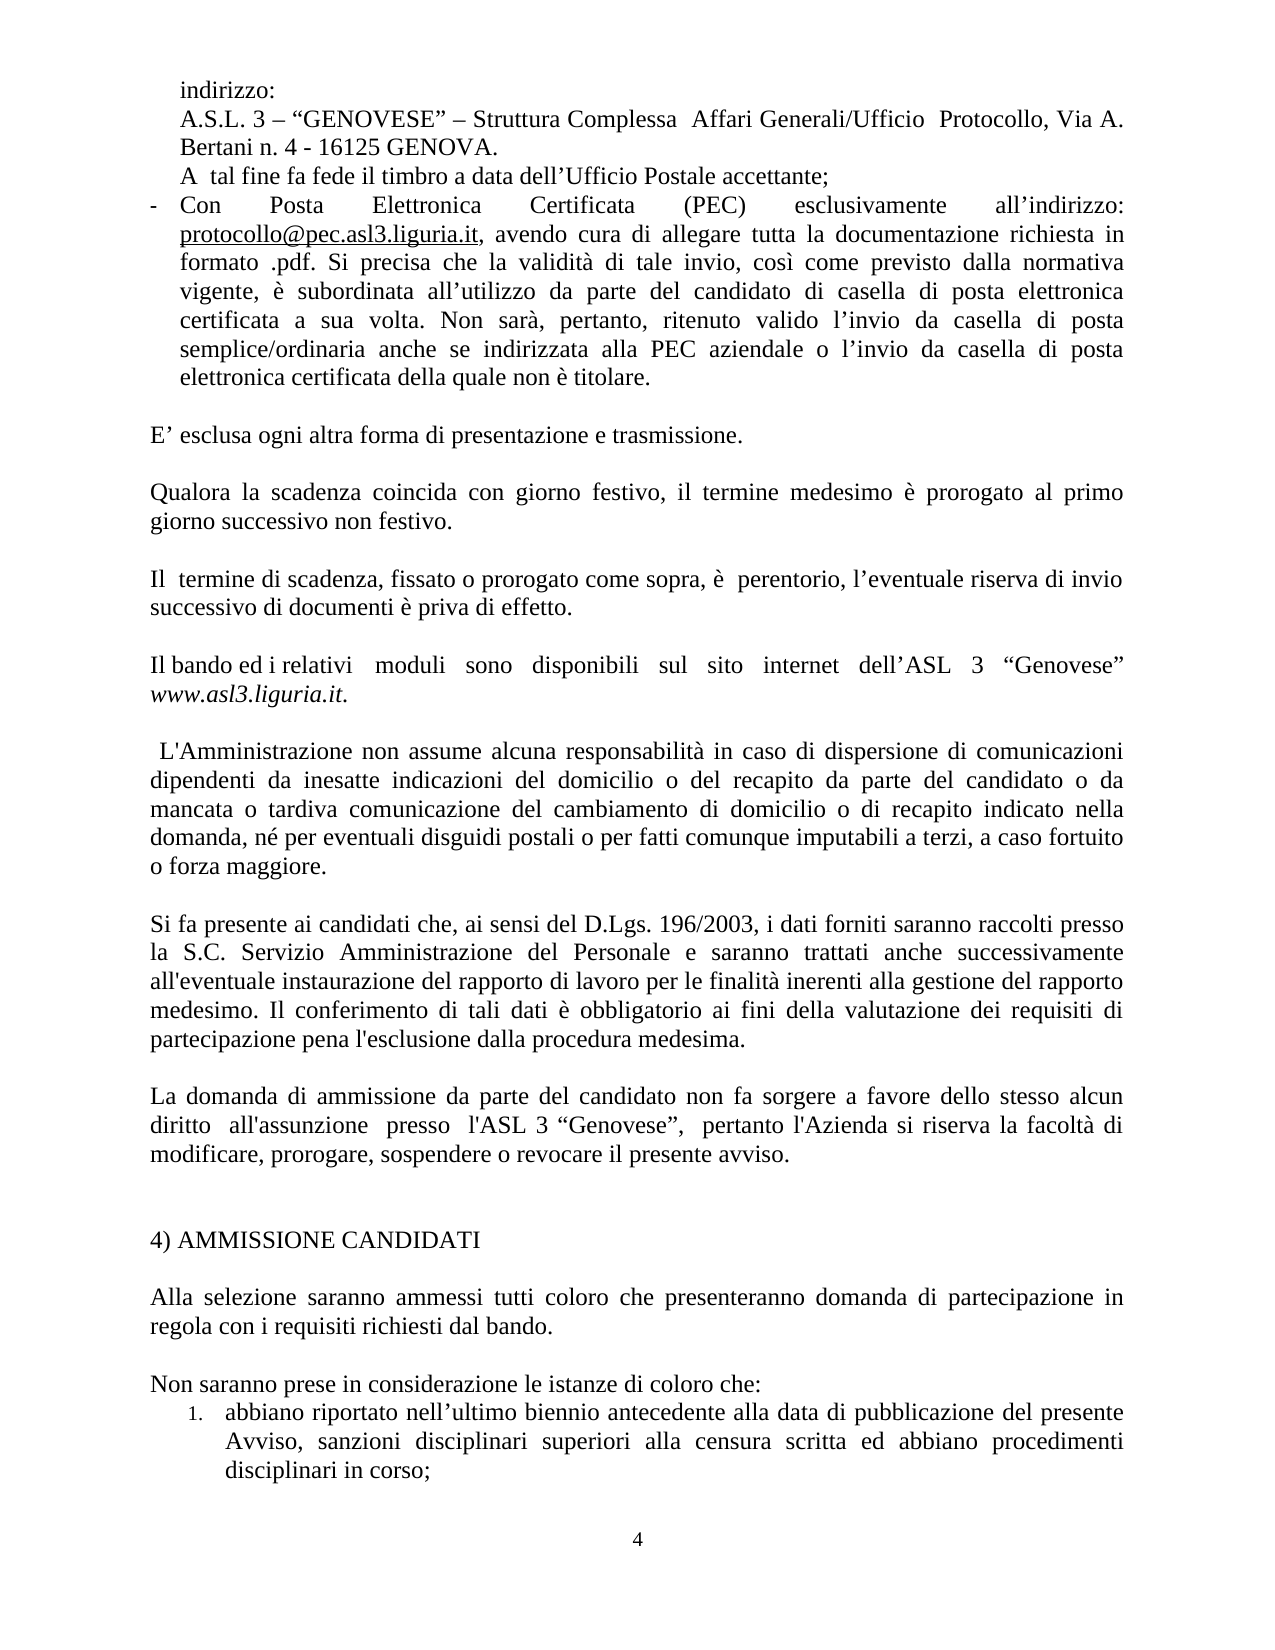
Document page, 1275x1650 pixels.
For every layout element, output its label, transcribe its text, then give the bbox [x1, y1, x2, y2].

text E’ esclusa ogni altra forma di presentazione e trasmissione. [150, 420, 1125, 449]
list abbiano riportato nell’ultimo biennio antecedente alla data di pubblicazione del presente Avviso, sanzioni disciplinari superiori alla censura scritta ed abbiano procedimenti disciplinari in corso; [187, 1397, 1125, 1484]
text Il termine di scadenza, fissato o prorogato come sopra, è perentorio, l’eventuale riserva di invio successivo di documenti è priva di effetto. [150, 564, 1125, 621]
text Alla selezione saranno ammessi tutti coloro che presenteranno domanda di partecipazione in regola con i requisiti richiesti dal bando. [150, 1282, 1125, 1340]
text Il bando ed i relativi moduli sono disponibili sul sito internet dell’ASL 3 “Genovese” www.asl3.liguria.it. [150, 650, 1125, 707]
text L'Amministrazione non assume alcuna responsabilità in caso di dispersione di comunicazioni dipendenti da inesatte indicazioni del domicilio o del recapito da parte del candidato o da mancata o tardiva comunicazione del cambiamento di domicilio o di recapito indicato nella domanda, né per eventuali disguidi postali o per fatti comunque imputabili a terzi, a caso fortuito o forza maggiore. [150, 736, 1125, 880]
text Qualora la scadenza coincida con giorno festivo, il termine medesimo è prorogato al primo giorno successivo non festivo. [150, 477, 1125, 535]
text A.S.L. 3 – “GENOVESE” – Struttura Complessa Affari Generali/Ufficio Protocollo, Via A. Bertani n. 4 - 16125 GENOVA. [179, 104, 1125, 161]
text Si fa presente ai candidati che, ai sensi del D.Lgs. 196/2003, i dati forniti saranno raccolti presso la S.C. Servizio Amministrazione del Personale e saranno trattati anche successivamente all'eventuale instaurazione del rapporto di lavoro per le finalità inerenti alla gestione del rapporto medesimo. Il conferimento di tali dati è obbligatorio ai fini della valutazione dei requisiti di partecipazione pena l'esclusione dalla procedura medesima. [150, 909, 1125, 1052]
text La domanda di ammissione da parte del candidato non fa sorgere a favore dello stesso alcun diritto all'assunzione presso l'ASL 3 “Genovese”, pertanto l'Azienda si riserva la facoltà di modificare, prorogare, sospendere o revocare il presente avviso. [150, 1081, 1125, 1167]
list indirizzo: [150, 75, 1125, 104]
text A tal fine fa fede il timbro a data dell’Ufficio Postale accettante; [179, 161, 1125, 190]
text Non saranno prese in considerazione le istanze di coloro che: [150, 1369, 1125, 1397]
list Con Posta Elettronica Certificata (PEC) esclusivamente all’indirizzo: protocollo@pec.asl3.liguria.it, avendo cura di allegare tutta la documentazione richiesta in formato .pdf. Si precisa che la validità di tale invio, così come previsto dalla normativa vigente, è subordinata all’utilizzo da parte del candidato di casella di posta elettronica certificata a sua volta. Non sarà, pertanto, ritenuto valido l’invio da casella di posta semplice/ordinaria anche se indirizzata alla PEC aziendale o l’invio da casella di posta elettronica certificata della quale non è titolare. [150, 190, 1125, 391]
text 4) AMMISSIONE CANDIDATI [150, 1225, 1125, 1254]
